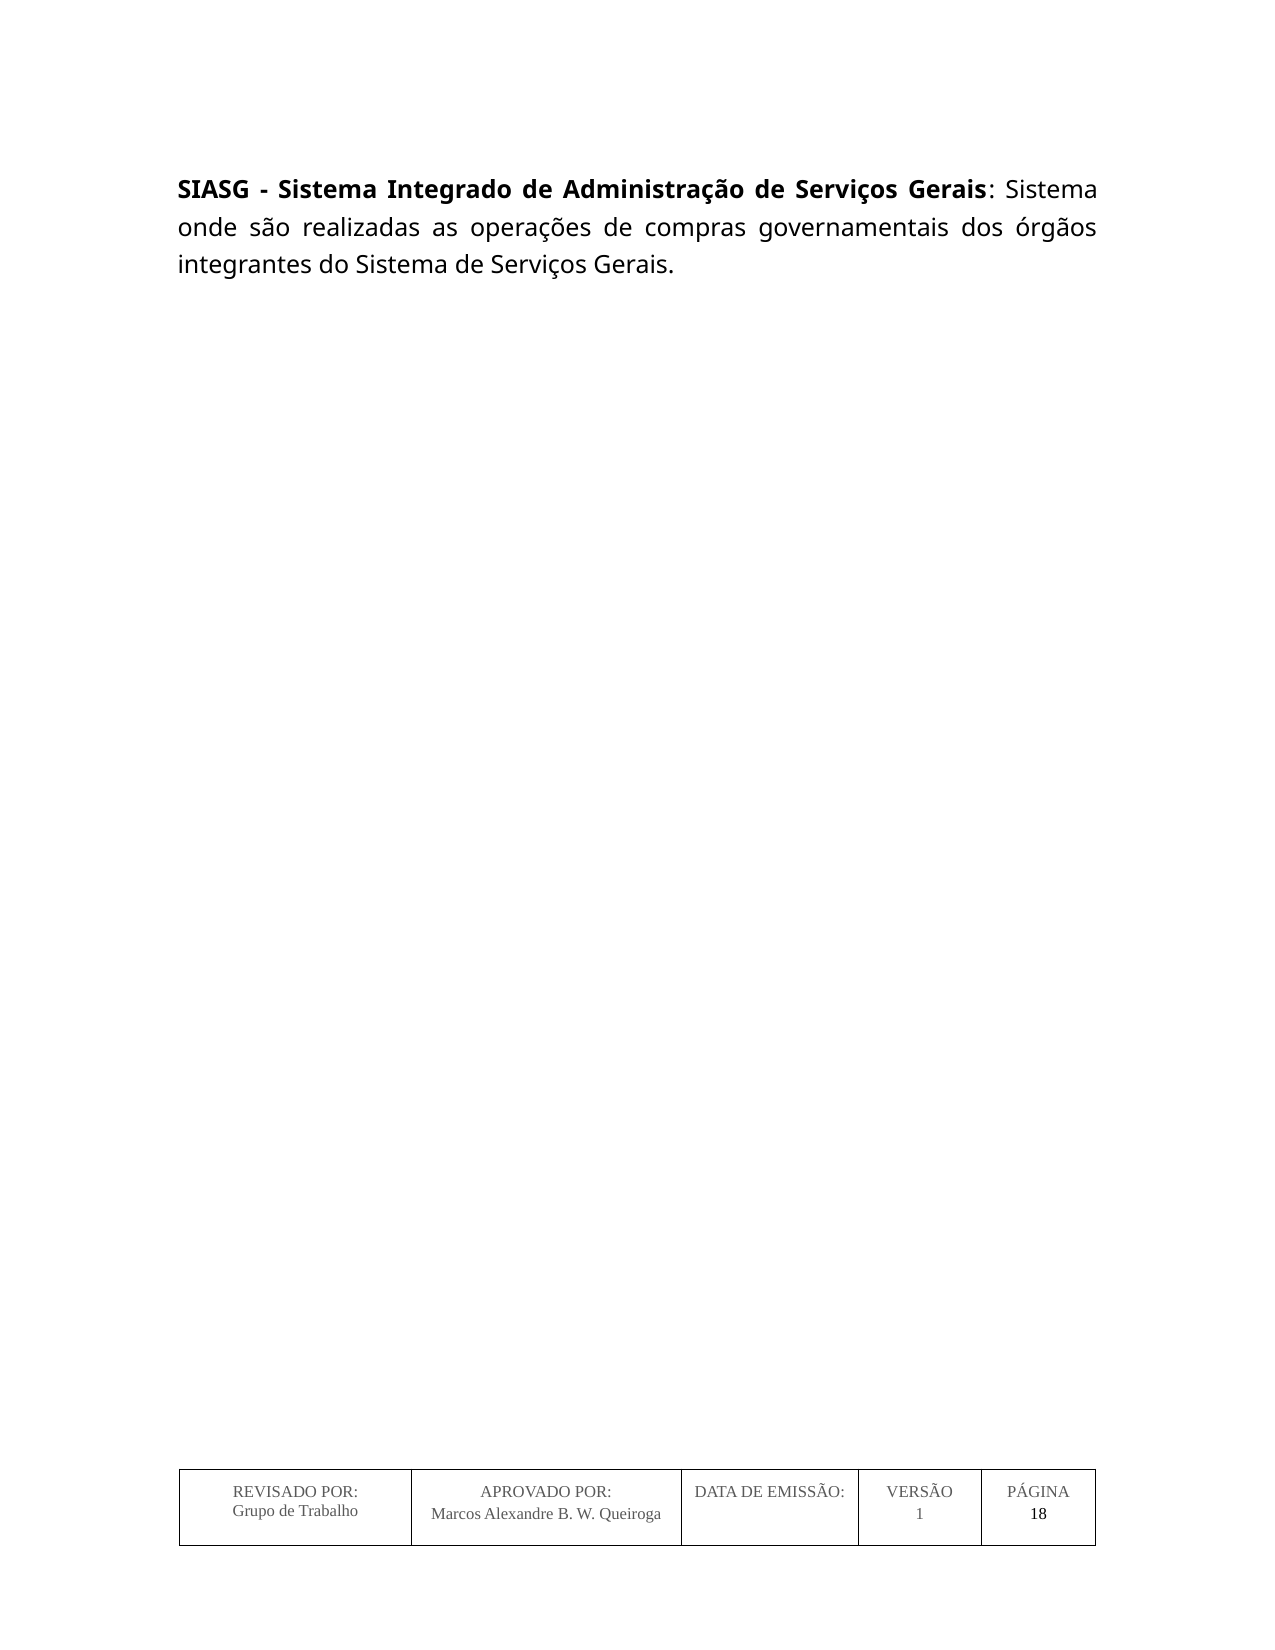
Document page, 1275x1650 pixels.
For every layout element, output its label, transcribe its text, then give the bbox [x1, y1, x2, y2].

text SIASG - Sistema Integrado de Administração de Serviços Gerais: Sistema onde são realizadas as operações de compras governamentais dos órgãos integrantes do Sistema de Serviços Gerais. [177, 168, 1098, 281]
